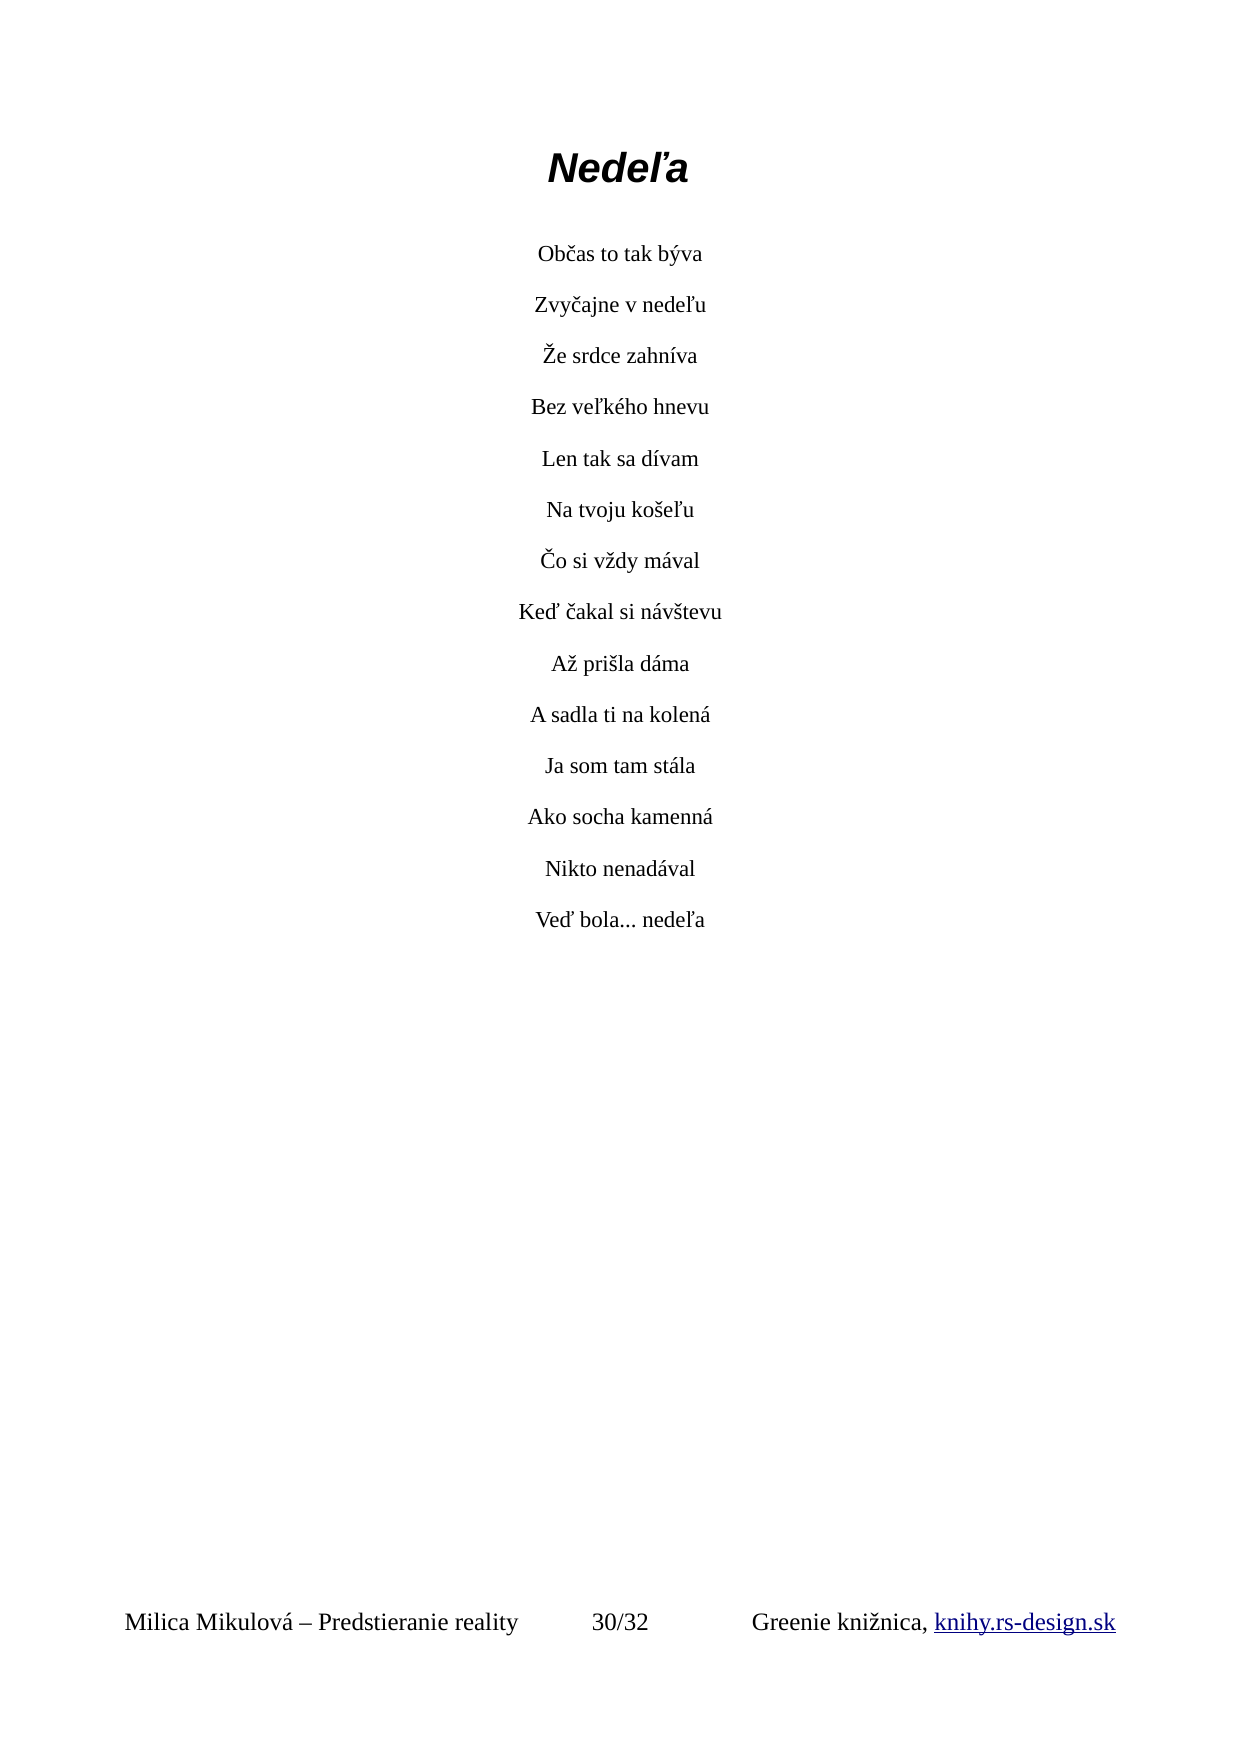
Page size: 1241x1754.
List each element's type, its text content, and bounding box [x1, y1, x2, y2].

text Čo si vždy mával [118, 547, 1122, 573]
text Občas to tak býva [118, 239, 1122, 266]
text Ako socha kamenná [118, 803, 1122, 830]
text Bez veľkého hnevu [118, 393, 1122, 420]
text Len tak sa dívam [118, 444, 1122, 471]
subtitle Nedeľa [118, 143, 1122, 191]
text Nikto nenadával [118, 854, 1122, 881]
text A sadla ti na kolená [118, 701, 1122, 727]
text Že srdce zahníva [118, 342, 1122, 368]
text Zvyčajne v nedeľu [118, 291, 1122, 317]
text Ja som tam stála [118, 752, 1122, 778]
text Až prišla dáma [118, 649, 1122, 676]
text Na tvoju košeľu [118, 496, 1122, 522]
text Keď čakal si návštevu [118, 598, 1122, 625]
text Veď bola... nedeľa [118, 906, 1122, 932]
